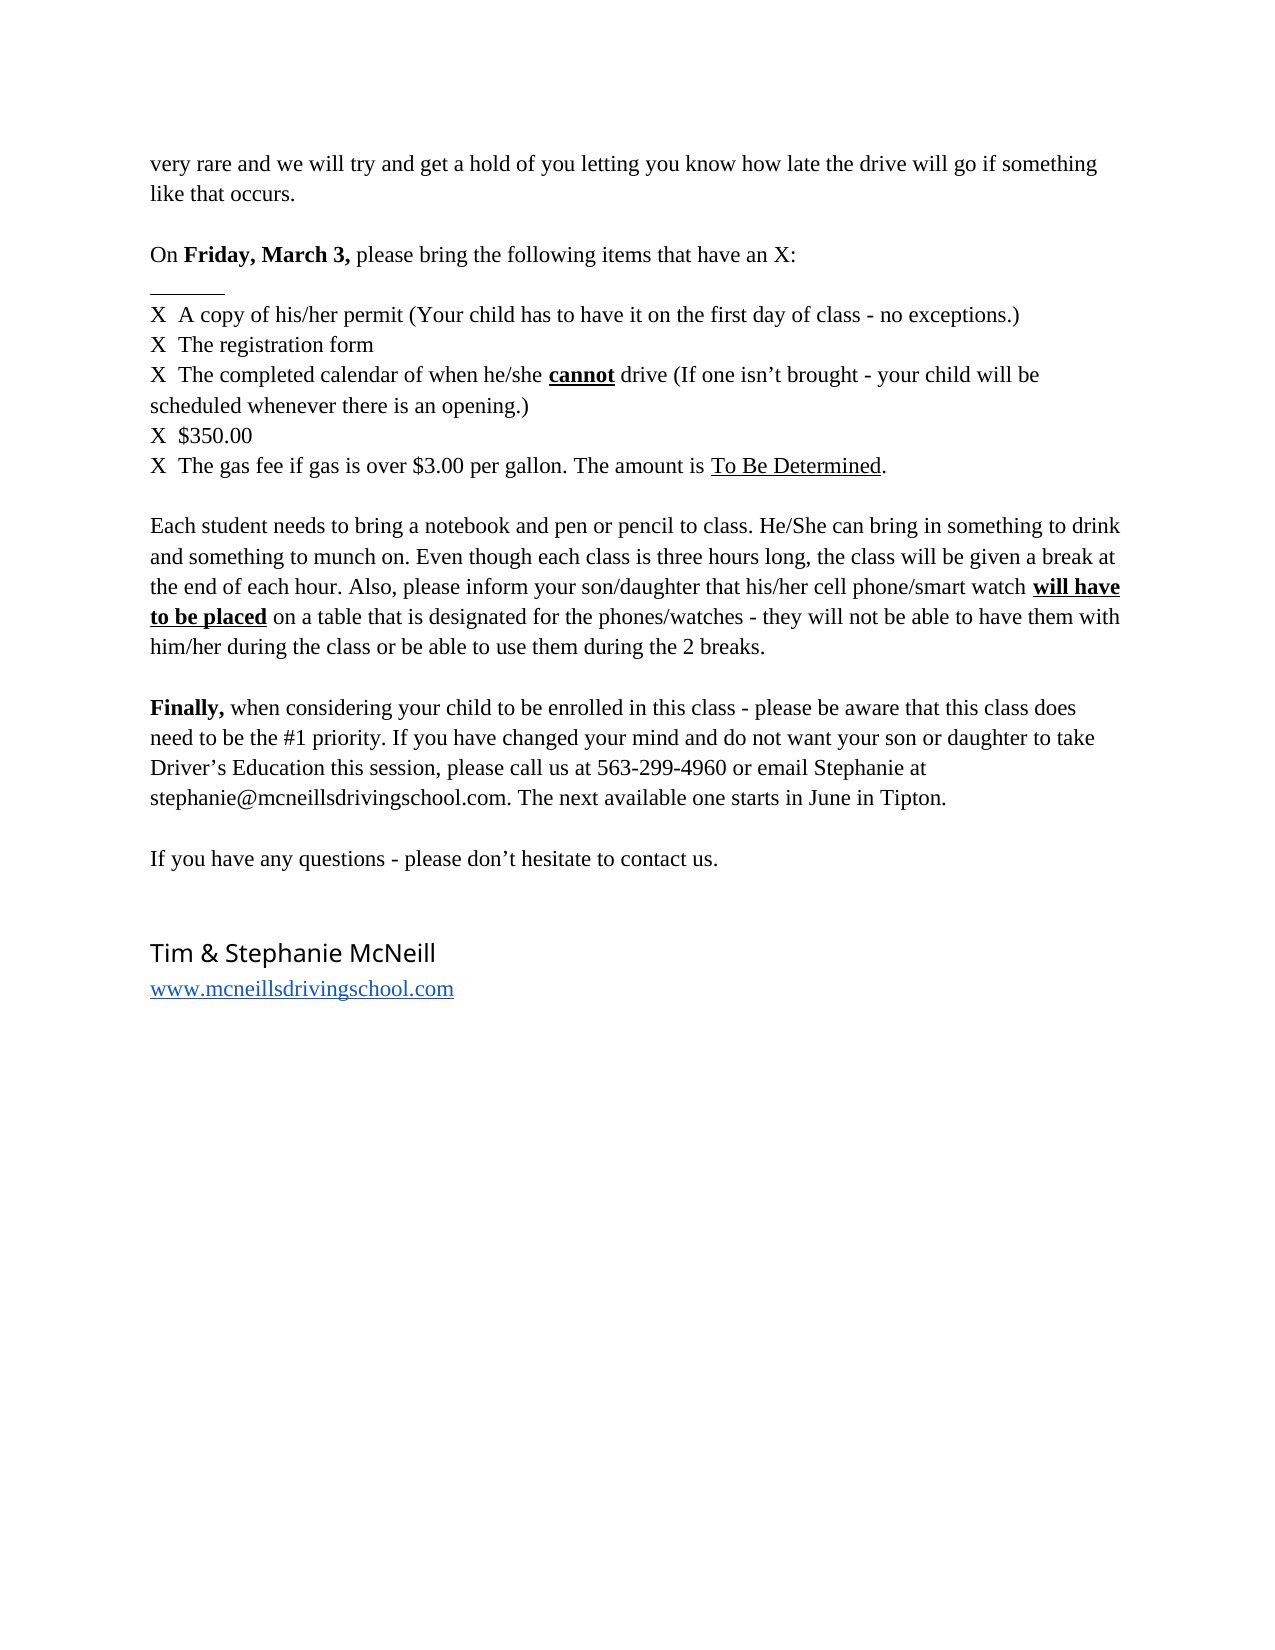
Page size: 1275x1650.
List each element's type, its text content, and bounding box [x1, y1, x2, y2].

text very rare and we will try and get a hold of you letting you know how late the drive will go if something like that occurs. [150, 150, 1125, 207]
text X The gas fee if gas is over $3.00 per gallon. The amount is To Be Determined. [150, 452, 1125, 478]
text X $350.00 [150, 422, 1125, 448]
text X The registration form [150, 331, 1125, 358]
text www.mcneillsdrivingschool.com [150, 974, 1125, 1001]
text X A copy of his/her permit (Your child has to have it on the first day of class - no exceptions.) [150, 301, 1125, 327]
text Tim & Stephanie McNeill [150, 935, 1125, 969]
text If you have any questions - please don’t hesitate to contact us. [150, 845, 1125, 871]
text Each student needs to bring a notebook and pen or pencil to class. He/She can bring in something to drink and something to munch on. Even though each class is three hours long, the class will be given a break at the end of each hour. Also, please inform your son/daughter that his/her cell phone/smart watch will have to be placed on a table that is designated for the phones/watches - they will not be able to have them with him/her during the class or be able to use them during the 2 breaks. [150, 512, 1125, 660]
text X The completed calendar of when he/she cannot drive (If one isn’t brought - your child will be scheduled whenever there is an opening.) [150, 361, 1125, 418]
text On Friday, March 3, please bring the following items that have an X: [150, 241, 1125, 267]
text Finally, when considering your child to be enrolled in this class - please be aware that this class does need to be the #1 priority. If you have changed your mind and do not want your son or daughter to take Driver’s Education this session, please call us at 563-299-4960 or email Stephanie at stephanie@mcneillsdrivingschool.com. The next available one starts in June in Tipton. [150, 694, 1125, 811]
